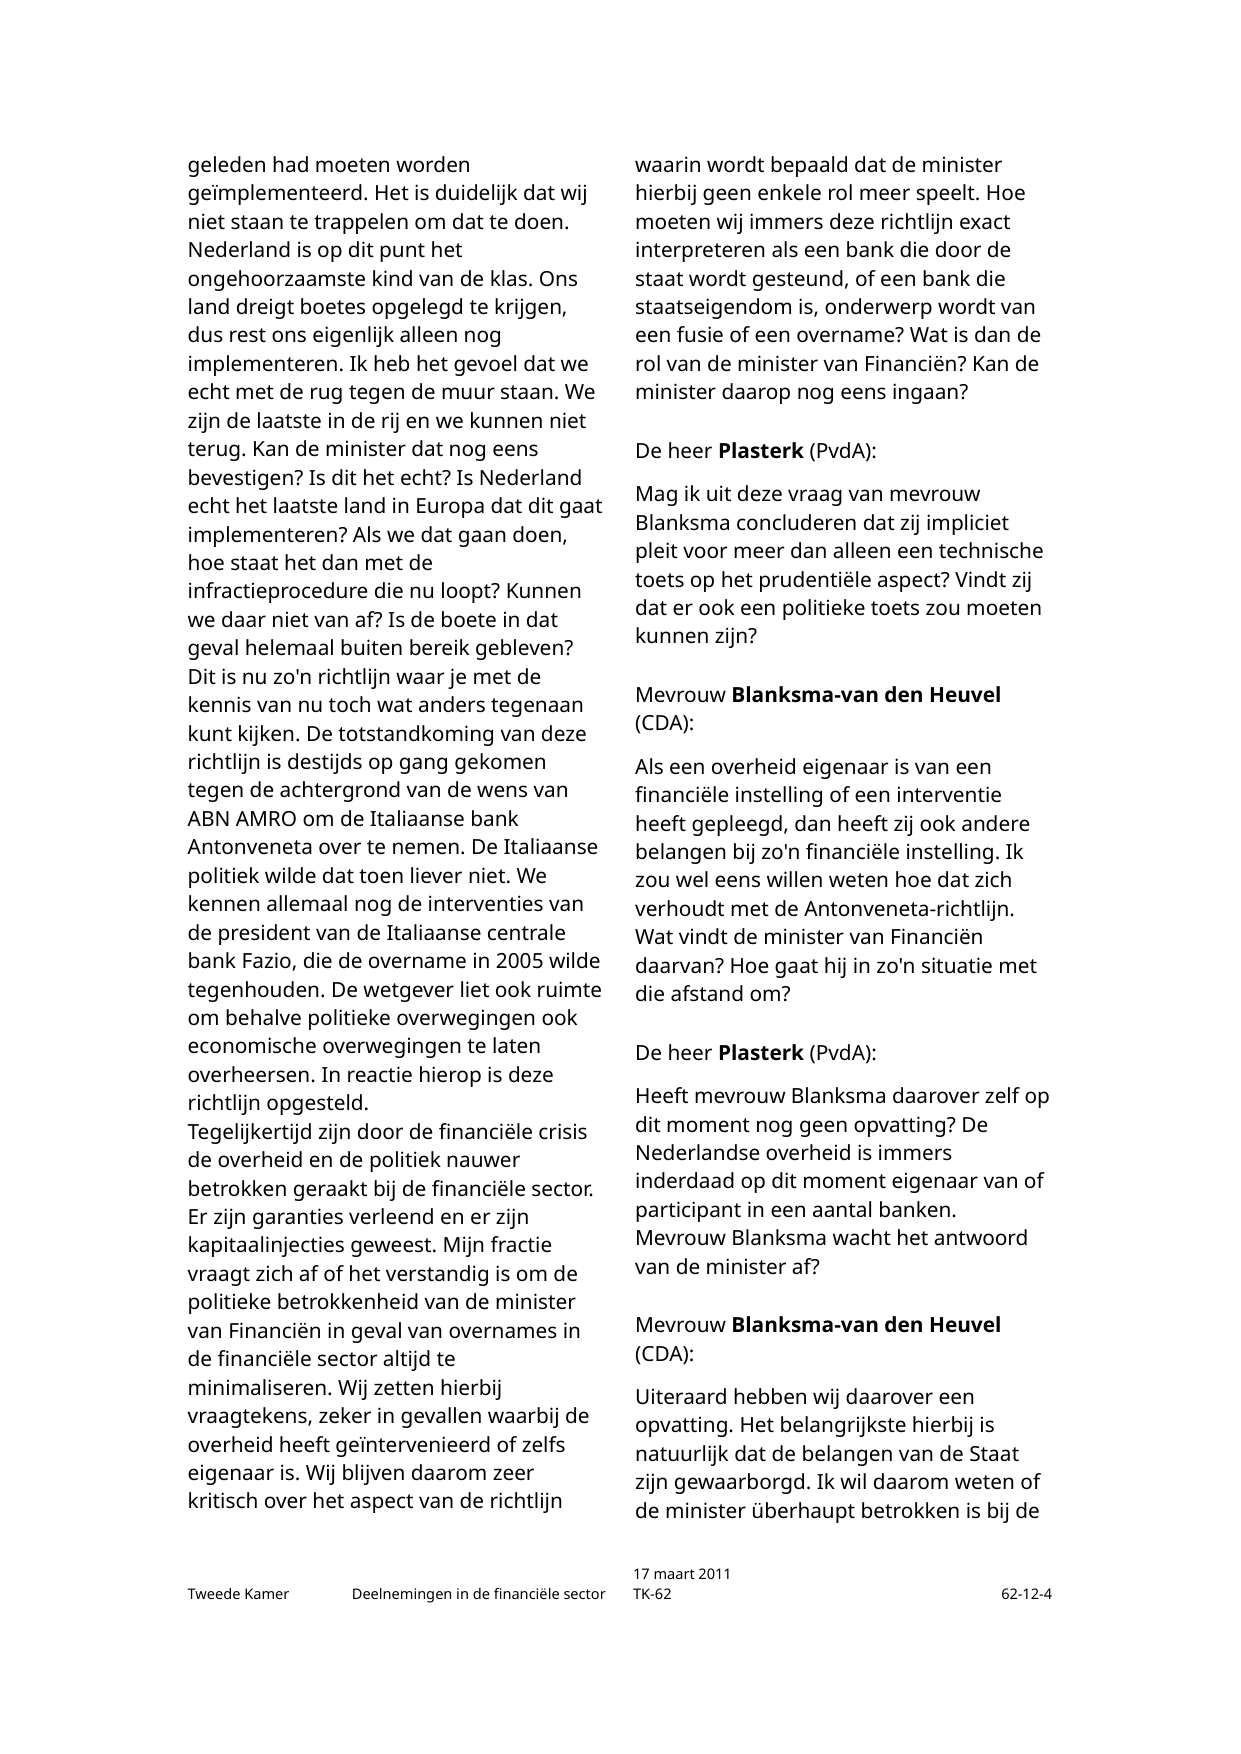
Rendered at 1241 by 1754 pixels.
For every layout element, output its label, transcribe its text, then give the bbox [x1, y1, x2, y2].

text Heeft mevrouw Blanksma daarover zelf op dit moment nog geen opvatting? De Nederlandse overheid is immers inderdaad op dit moment eigenaar van of participant in een aantal banken. Mevrouw Blanksma wacht het antwoord van de minister af? [635, 1081, 1053, 1280]
text De heer Plasterk (PvdA): [635, 436, 1053, 464]
text Dit is nu zo'n richtlijn waar je met de kennis van nu toch wat anders tegenaan kunt kijken. De totstandkoming van deze richtlijn is destijds op gang gekomen tegen de achtergrond van de wens van ABN AMRO om de Italiaanse bank Antonveneta over te nemen. De Italiaanse politiek wilde dat toen liever niet. We kennen allemaal nog de interventies van de president van de Italiaanse centrale bank Fazio, die de overname in 2005 wilde tegenhouden. De wetgever liet ook ruimte om behalve politieke overwegingen ook economische overwegingen te laten overheersen. In reactie hierop is deze richtlijn opgesteld. [187, 662, 605, 1117]
text De heer Plasterk (PvdA): [635, 1038, 1053, 1066]
text Mag ik uit deze vraag van mevrouw Blanksma concluderen dat zij impliciet pleit voor meer dan alleen een technische toets op het prudentiële aspect? Vindt zij dat er ook een politieke toets zou moeten kunnen zijn? [635, 479, 1053, 650]
text waarin wordt bepaald dat de minister hierbij geen enkele rol meer speelt. Hoe moeten wij immers deze richtlijn exact interpreteren als een bank die door de staat wordt gesteund, of een bank die staatseigendom is, onderwerp wordt van een fusie of een overname? Wat is dan de rol van de minister van Financiën? Kan de minister daarop nog eens ingaan? [635, 150, 1053, 406]
text Uiteraard hebben wij daarover een opvatting. Het belangrijkste hierbij is natuurlijk dat de belangen van de Staat zijn gewaarborgd. Ik wil daarom weten of de minister überhaupt betrokken is bij de [635, 1382, 1053, 1524]
text geleden had moeten worden geïmplementeerd. Het is duidelijk dat wij niet staan te trappelen om dat te doen. Nederland is op dit punt het ongehoorzaamste kind van de klas. Ons land dreigt boetes opgelegd te krijgen, dus rest ons eigenlijk alleen nog implementeren. Ik heb het gevoel dat we echt met de rug tegen de muur staan. We zijn de laatste in de rij en we kunnen niet terug. Kan de minister dat nog eens bevestigen? Is dit het echt? Is Nederland echt het laatste land in Europa dat dit gaat implementeren? Als we dat gaan doen, hoe staat het dan met de infractieprocedure die nu loopt? Kunnen we daar niet van af? Is de boete in dat geval helemaal buiten bereik gebleven? [187, 150, 605, 662]
text Als een overheid eigenaar is van een financiële instelling of een interventie heeft gepleegd, dan heeft zij ook andere belangen bij zo'n financiële instelling. Ik zou wel eens willen weten hoe dat zich verhoudt met de Antonveneta-richtlijn. Wat vindt de minister van Financiën daarvan? Hoe gaat hij in zo'n situatie met die afstand om? [635, 752, 1053, 1008]
text Tegelijkertijd zijn door de financiële crisis de overheid en de politiek nauwer betrokken geraakt bij de financiële sector. Er zijn garanties verleend en er zijn kapitaalinjecties geweest. Mijn fractie vraagt zich af of het verstandig is om de politieke betrokkenheid van de minister van Financiën in geval van overnames in de financiële sector altijd te minimaliseren. Wij zetten hierbij vraagtekens, zeker in gevallen waarbij de overheid heeft geïntervenieerd of zelfs eigenaar is. Wij blijven daarom zeer kritisch over het aspect van de richtlijn [187, 1117, 605, 1515]
text Mevrouw Blanksma-van den Heuvel (CDA): [635, 1310, 1053, 1367]
text Mevrouw Blanksma-van den Heuvel (CDA): [635, 680, 1053, 737]
